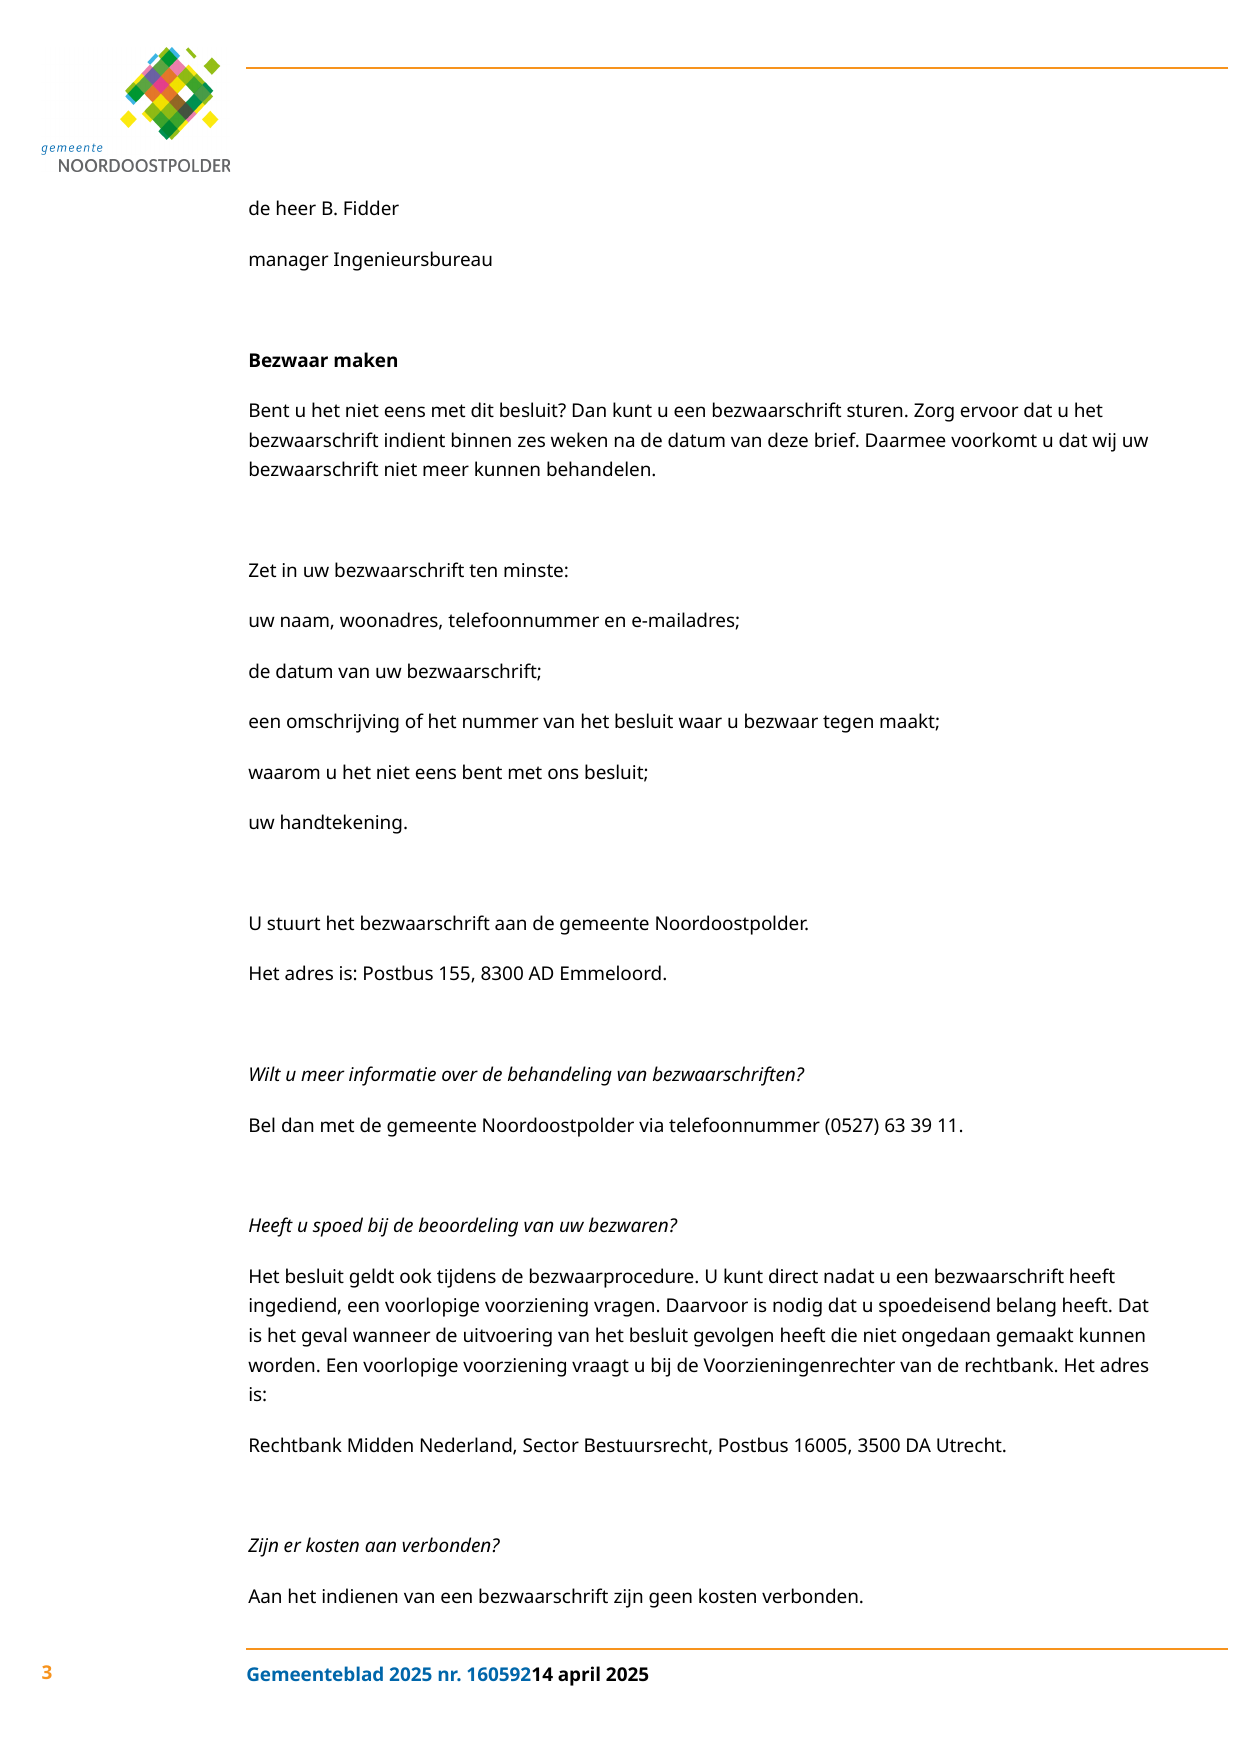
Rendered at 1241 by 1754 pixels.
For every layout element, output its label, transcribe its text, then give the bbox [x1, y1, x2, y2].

text Bent u het niet eens met dit besluit? Dan kunt u een bezwaarschrift sturen. Zorg ervoor dat u het bezwaarschrift indient binnen zes weken na de datum van deze brief. Daarmee voorkomt u dat wij uw bezwaarschrift niet meer kunnen behandelen. [248, 397, 1152, 482]
text Rechtbank Midden Nederland, Sector Bestuursrecht, Postbus 16005, 3500 DA Utrecht. [248, 1432, 1152, 1458]
picture [41, 47, 231, 172]
text Heeft u spoed bij de beoordeling van uw bezwaren? [248, 1213, 1152, 1238]
text Zijn er kosten aan verbonden? [248, 1533, 1152, 1558]
text Het besluit geldt ook tijdens de bezwaarprocedure. U kunt direct nadat u een bezwaarschrift heeft ingediend, een voorlopige voorziening vragen. Daarvoor is nodig dat u spoedeisend belang heeft. Dat is het geval wanneer de uitvoering van het besluit gevolgen heeft die niet ongedaan gemaakt kunnen worden. Een voorlopige voorziening vraagt u bij de Voorzieningenrechter van de rechtbank. Het adres is: [248, 1263, 1152, 1407]
text Zet in uw bezwaarschrift ten minste: [248, 557, 1152, 583]
text Bel dan met de gemeente Noordoostpolder via telefoonnummer (0527) 63 39 11. [248, 1112, 1152, 1138]
text Het adres is: Postbus 155, 8300 AD Emmeloord. [248, 961, 1152, 986]
text Bezwaar maken [248, 347, 1152, 373]
text uw naam, woonadres, telefoonnummer en e-mailadres; [248, 608, 1152, 633]
text een omschrijving of het nummer van het besluit waar u bezwaar tegen maakt; [248, 708, 1152, 734]
text de datum van uw bezwaarschrift; [248, 658, 1152, 684]
text U stuurt het bezwaarschrift aan de gemeente Noordoostpolder. [248, 910, 1152, 936]
text Wilt u meer informatie over de behandeling van bezwaarschriften? [248, 1061, 1152, 1087]
text Aan het indienen van een bezwaarschrift zijn geen kosten verbonden. [248, 1583, 1152, 1609]
text de heer B. Fidder [248, 196, 1152, 221]
text manager Ingenieursbureau [248, 246, 1152, 272]
text waarom u het niet eens bent met ons besluit; [248, 759, 1152, 785]
text uw handtekening. [248, 809, 1152, 835]
